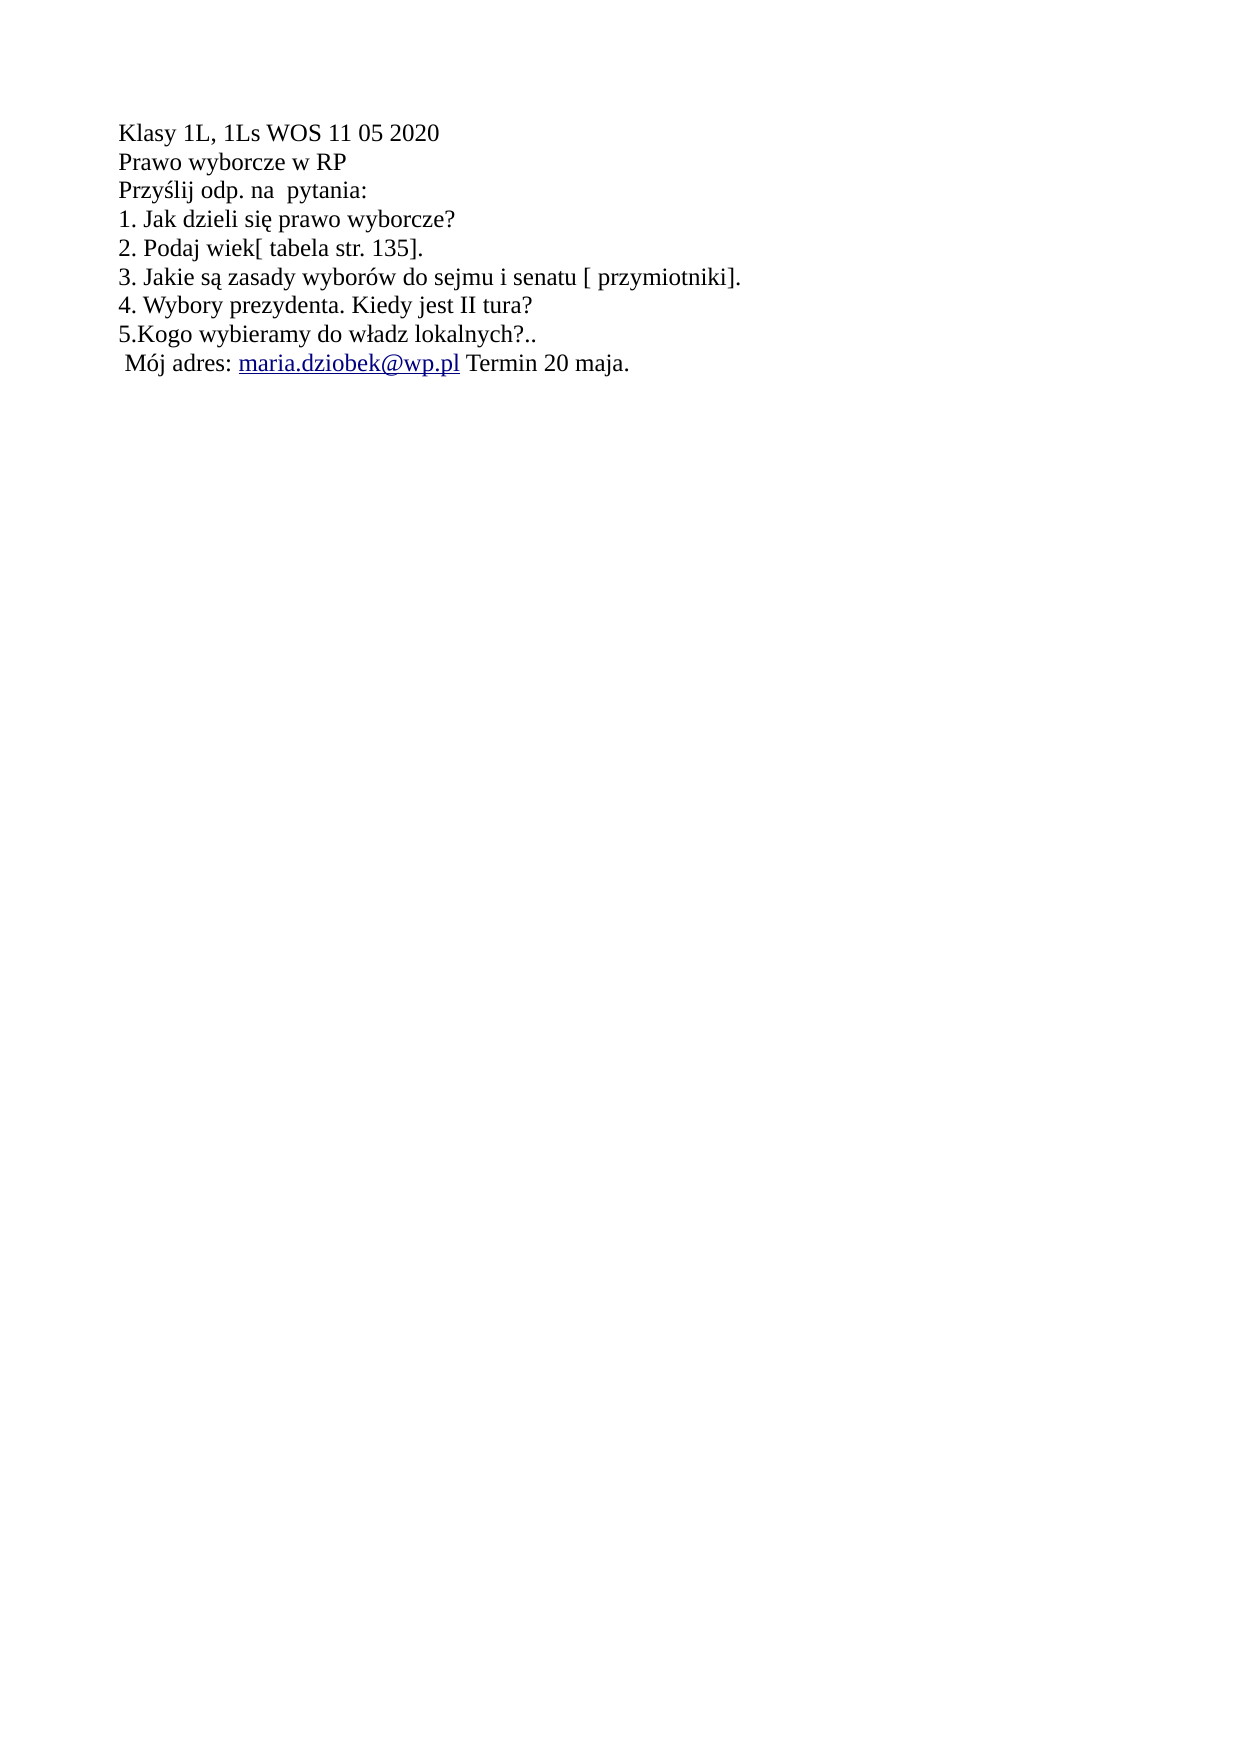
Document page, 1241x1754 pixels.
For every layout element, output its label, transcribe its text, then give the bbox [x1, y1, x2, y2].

text 2. Podaj wiek[ tabela str. 135]. [118, 233, 1122, 262]
text 1. Jak dzieli się prawo wyborcze? [118, 204, 1122, 233]
text Mój adres: maria.dziobek@wp.pl Termin 20 maja. [118, 348, 1122, 377]
text Prawo wyborcze w RP [118, 147, 1122, 176]
text Przyślij odp. na pytania: [118, 176, 1122, 204]
text 4. Wybory prezydenta. Kiedy jest II tura? [118, 291, 1122, 319]
text Klasy 1L, 1Ls WOS 11 05 2020 [118, 118, 1122, 147]
text 5.Kogo wybieramy do władz lokalnych?.. [118, 319, 1122, 348]
text 3. Jakie są zasady wyborów do sejmu i senatu [ przymiotniki]. [118, 262, 1122, 291]
